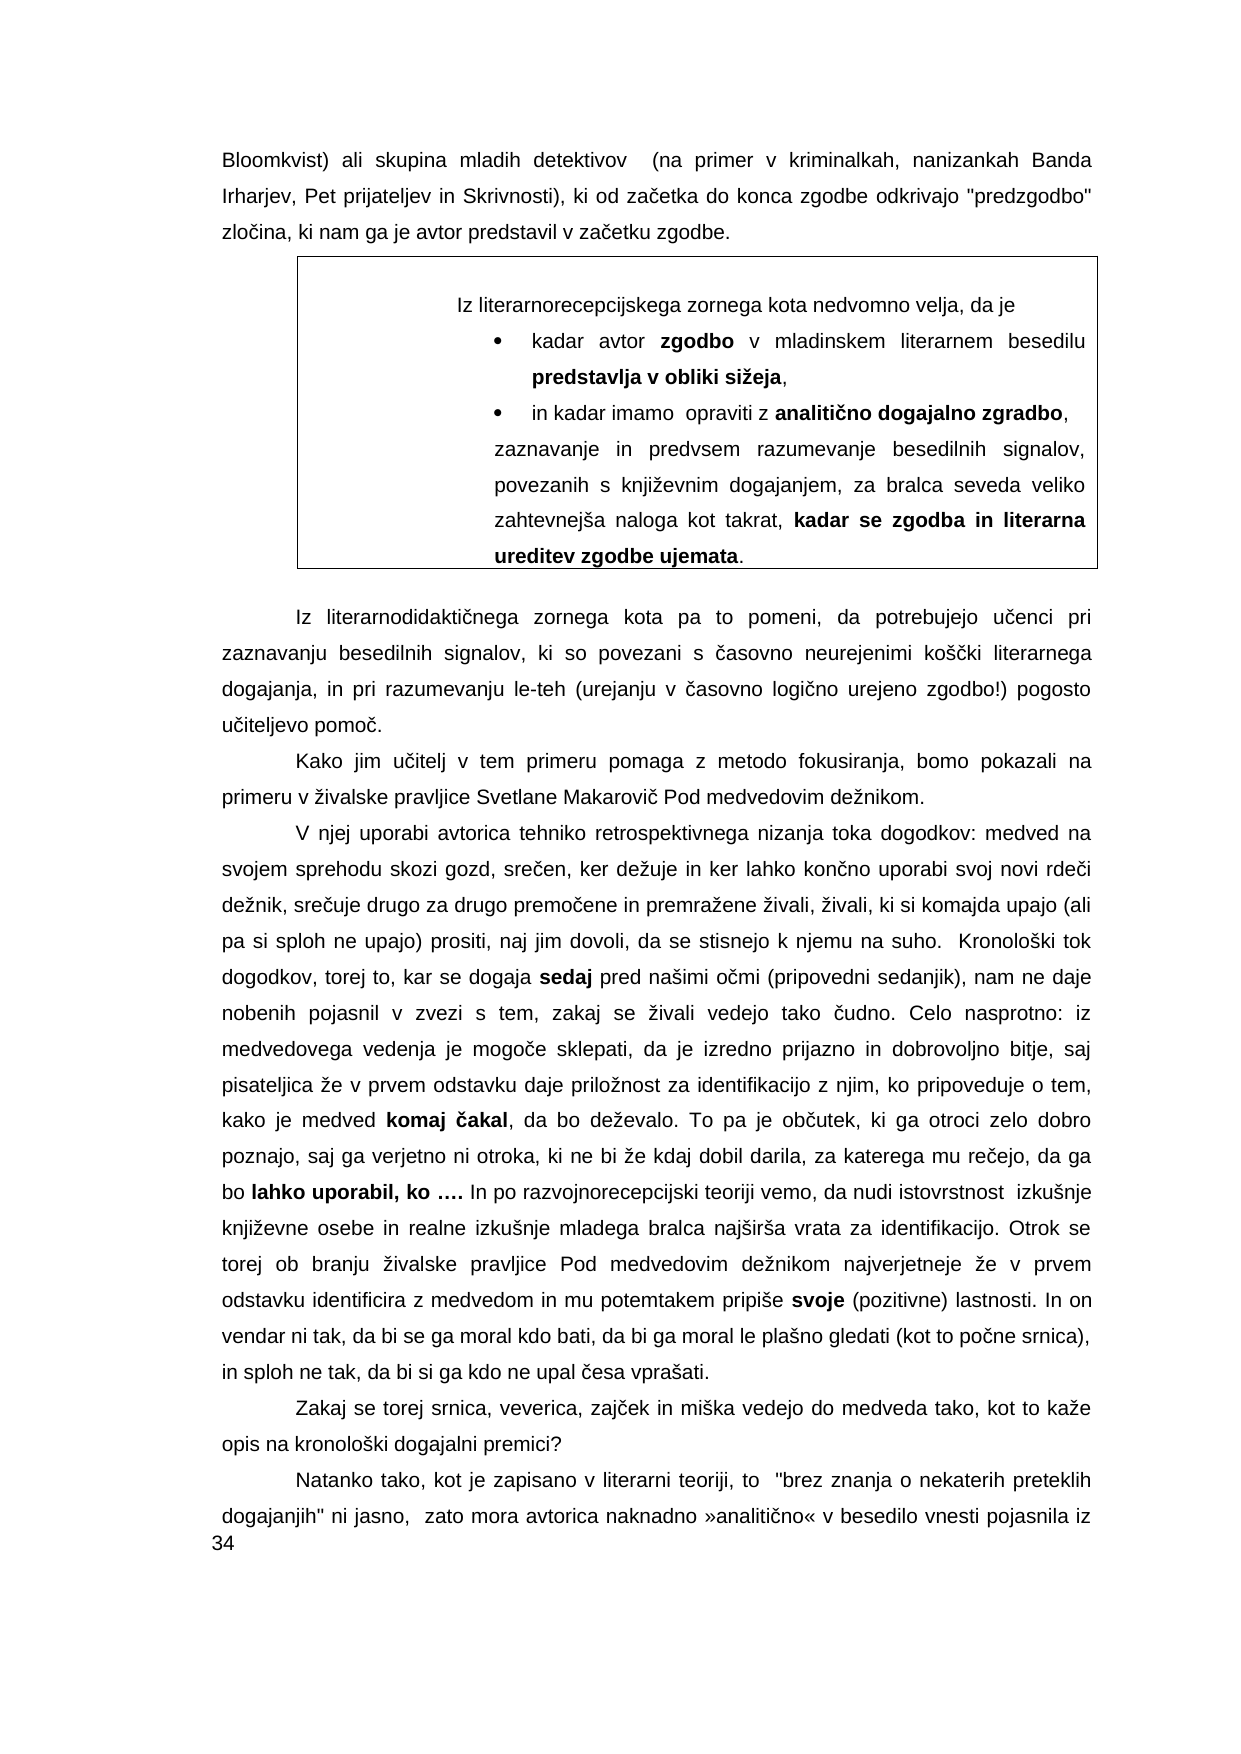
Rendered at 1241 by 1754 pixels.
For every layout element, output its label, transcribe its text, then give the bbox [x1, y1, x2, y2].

text Kako jim učitelj v tem primeru pomaga z metodo fokusiranja, bomo pokazali na primeru v živalske pravljice Svetlane Makarovič Pod medvedovim dežnikom. [222, 749, 1092, 809]
text Zakaj se torej srnica, veverica, zajček in miška vedejo do medveda tako, kot to kaže opis na kronološki dogajalni premici? [222, 1396, 1092, 1456]
text V njej uporabi avtorica tehniko retrospektivnega nizanja toka dogodkov: medved na svojem sprehodu skozi gozd, srečen, ker dežuje in ker lahko končno uporabi svoj novi rdeči dežnik, srečuje drugo za drugo premočene in premražene živali, živali, ki si komajda upajo (ali pa si sploh ne upajo) prositi, naj jim dovoli, da se stisnejo k njemu na suho. Kronološki tok dogodkov, torej to, kar se dogaja sedaj pred našimi očmi (pripovedni sedanjik), nam ne daje nobenih pojasnil v zvezi s tem, zakaj se živali vedejo tako čudno. Celo nasprotno: iz medvedovega vedenja je mogoče sklepati, da je izredno prijazno in dobrovoljno bitje, saj pisateljica že v prvem odstavku daje priložnost za identifikacijo z njim, ko pripoveduje o tem, kako je medved komaj čakal, da bo deževalo. To pa je občutek, ki ga otroci zelo dobro poznajo, saj ga verjetno ni otroka, ki ne bi že kdaj dobil darila, za katerega mu rečejo, da ga bo lahko uporabil, ko …. In po razvojnorecepcijski teoriji vemo, da nudi istovrstnost izkušnje književne osebe in realne izkušnje mladega bralca najširša vrata za identifikacijo. Otrok se torej ob branju živalske pravljice Pod medvedovim dežnikom najverjetneje že v prvem odstavku identificira z medvedom in mu potemtakem pripiše svoje (pozitivne) lastnosti. In on vendar ni tak, da bi se ga moral kdo bati, da bi ga moral le plašno gledati (kot to počne srnica), in sploh ne tak, da bi si ga kdo ne upal česa vprašati. [222, 821, 1092, 1384]
table_header Iz literarnorecepcijskega zornega kota nedvomno velja, da je kadar avtor zgodbo v mladinskem literarnem besedilu predstavlja v obliki sižeja, in kadar imamo opraviti z analitično dogajalno zgradbo, zaznavanje in predvsem razumevanje besedilnih signalov, povezanih s književnim dogajanjem, za bralca seveda veliko zahtevnejša naloga kot takrat, kadar se zgodba in literarna ureditev zgodbe ujemata. [298, 257, 1097, 568]
table_header [136, 256, 297, 568]
text Natanko tako, kot je zapisano v literarni teoriji, to "brez znanja o nekaterih preteklih dogajanjih" ni jasno, zato mora avtorica naknadno »analitično« v besedilo vnesti pojasnila iz [222, 1468, 1092, 1528]
text Iz literarnodidaktičnega zornega kota pa to pomeni, da potrebujejo učenci pri zaznavanju besedilnih signalov, ki so povezani s časovno neurejenimi koščki literarnega dogajanja, in pri razumevanju le-teh (urejanju v časovno logično urejeno zgodbo!) pogosto učiteljevo pomoč. [222, 605, 1092, 737]
text Bloomkvist) ali skupina mladih detektivov (na primer v kriminalkah, nanizankah Banda Irharjev, Pet prijateljev in Skrivnosti), ki od začetka do konca zgodbe odkrivajo "predzgodbo" zločina, ki nam ga je avtor predstavil v začetku zgodbe. [222, 148, 1092, 243]
